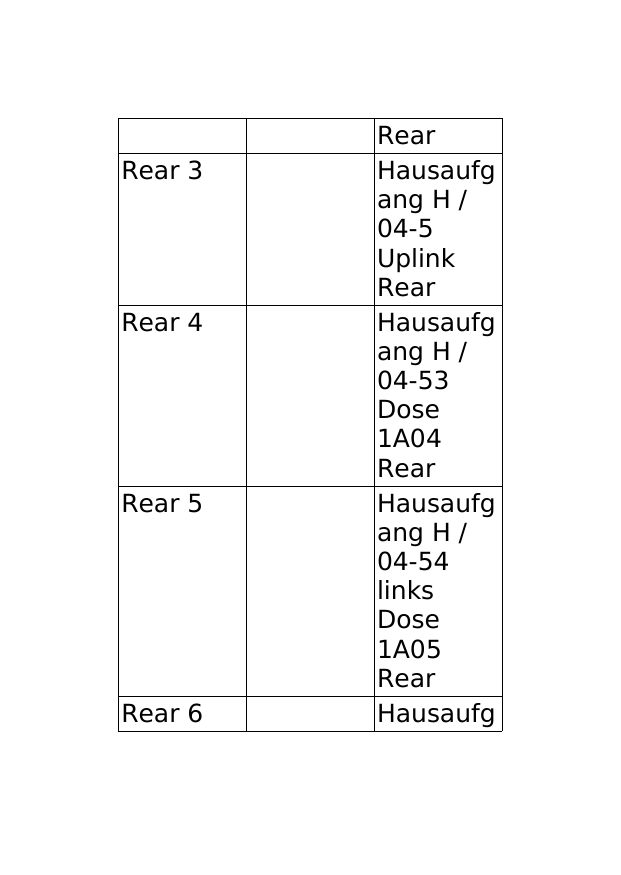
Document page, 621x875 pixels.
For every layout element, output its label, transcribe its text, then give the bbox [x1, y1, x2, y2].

table_cell Hausaufg [375, 697, 502, 731]
table_cell [247, 119, 374, 153]
table_cell [247, 154, 374, 305]
table_cell [247, 697, 374, 731]
table_cell [119, 119, 246, 153]
table_cell [247, 306, 374, 486]
table_cell [247, 487, 374, 696]
table_cell Rear 6 [119, 697, 246, 731]
table_cell Hausaufgang H / 04-54 links Dose 1A05 Rear [375, 487, 502, 696]
table_cell Rear 3 [119, 154, 246, 305]
table_cell Rear [375, 119, 502, 153]
table_cell Hausaufgang H / 04-53 Dose 1A04 Rear [375, 306, 502, 486]
table_cell Hausaufgang H / 04-5 Uplink Rear [375, 154, 502, 305]
table_cell Rear 4 [119, 306, 246, 486]
table_cell Rear 5 [119, 487, 246, 696]
